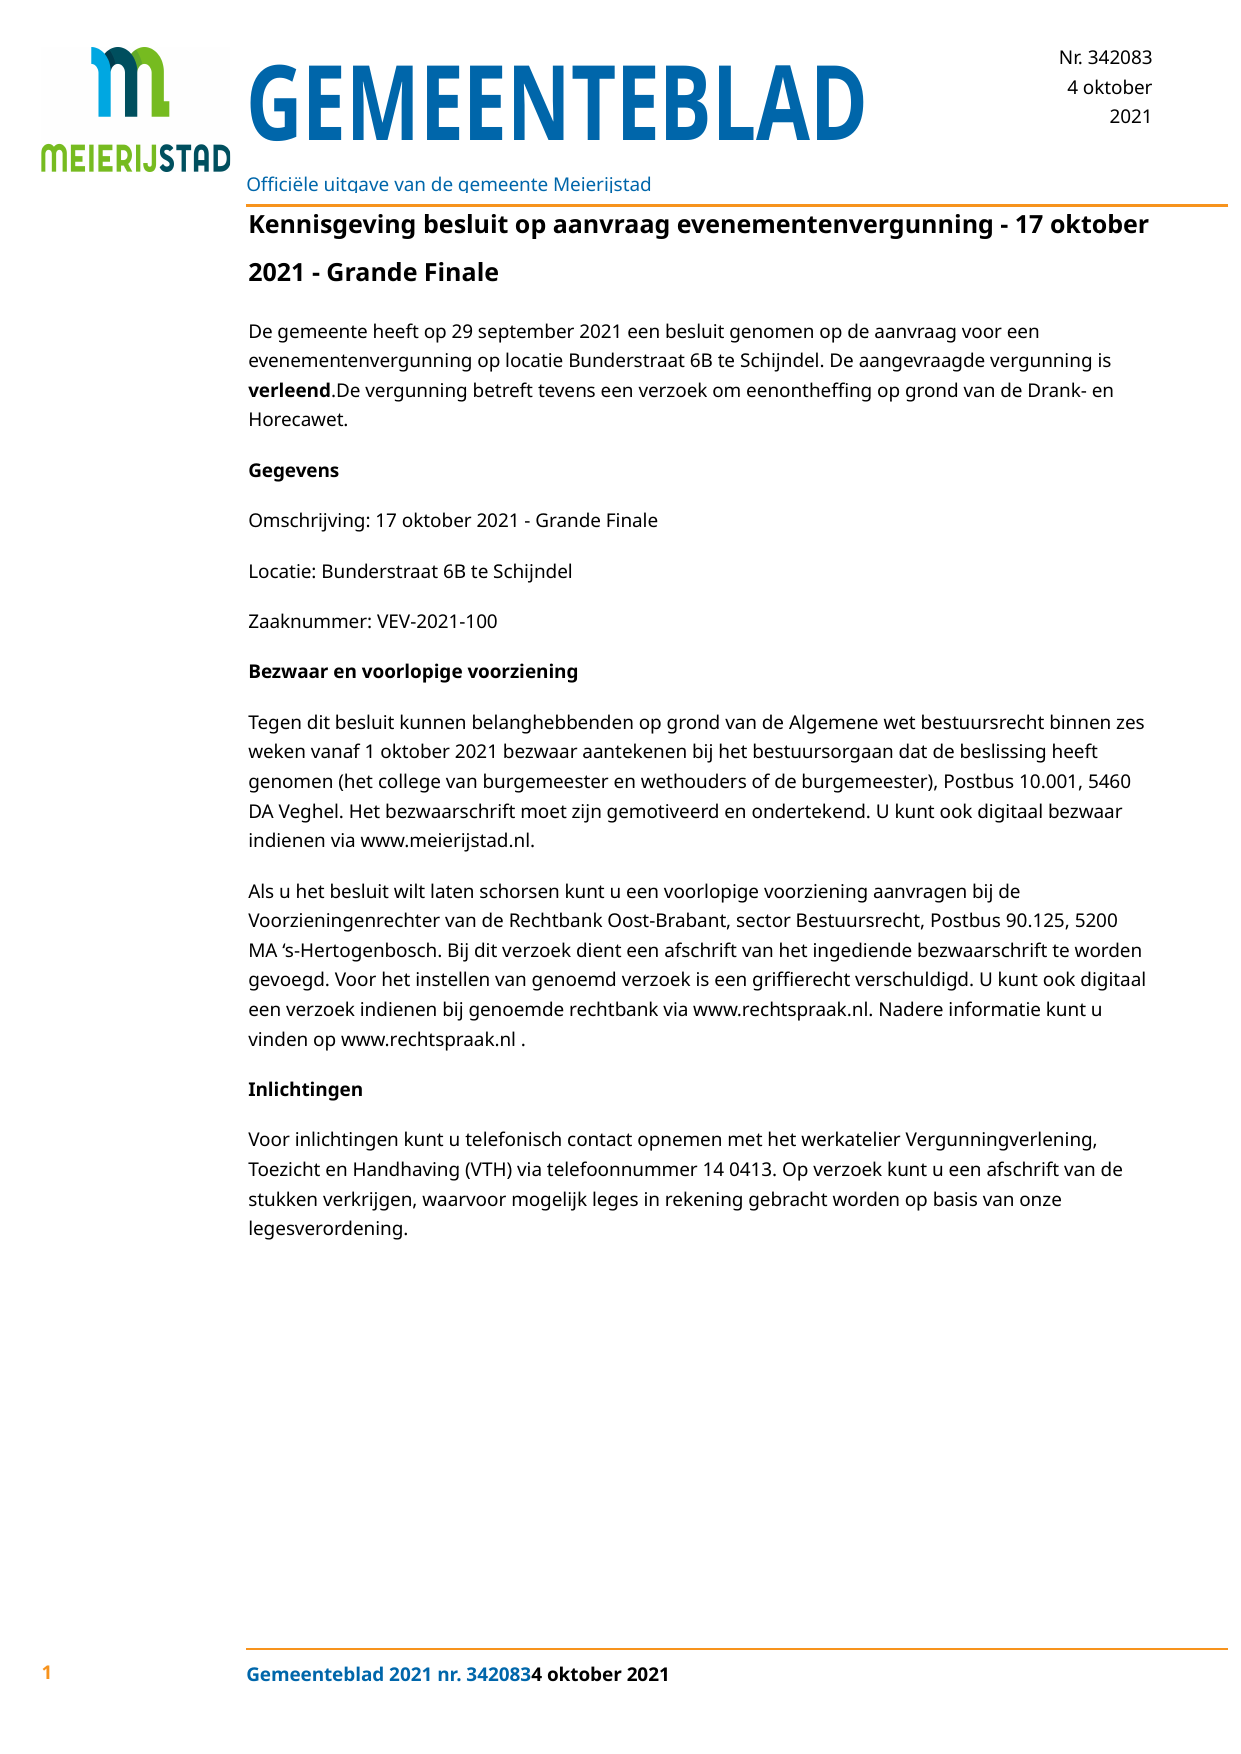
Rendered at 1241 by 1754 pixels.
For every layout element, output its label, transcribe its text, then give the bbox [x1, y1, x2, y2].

text Als u het besluit wilt laten schorsen kunt u een voorlopige voorziening aanvragen bij de Voorzieningenrechter van de Rechtbank Oost-Brabant, sector Bestuursrecht, Postbus 90.125, 5200 MA ‘s-Hertogenbosch. Bij dit verzoek dient een afschrift van het ingediende bezwaarschrift te worden gevoegd. Voor het instellen van genoemd verzoek is een griffierecht verschuldigd. U kunt ook digitaal een verzoek indienen bij genoemde rechtbank via www.rechtspraak.nl. Nadere informatie kunt u vinden op www.rechtspraak.nl . [248, 878, 1152, 1052]
text Voor inlichtingen kunt u telefonisch contact opnemen met het werkatelier Vergunningverlening, Toezicht en Handhaving (VTH) via telefoonnummer 14 0413. Op verzoek kunt u een afschrift van de stukken verkrijgen, waarvoor mogelijk leges in rekening gebracht worden op basis van onze legesverordening. [248, 1127, 1152, 1241]
picture [41, 47, 231, 172]
text Kennisgeving besluit op aanvraag evenementenvergunning - 17 oktober 2021 - Grande Finale [248, 207, 1152, 288]
text Zaaknummer: VEV-2021-100 [248, 608, 1152, 634]
text Gegevens [248, 457, 1152, 483]
text Omschrijving: 17 oktober 2021 - Grande Finale [248, 507, 1152, 533]
text Tegen dit besluit kunnen belanghebbenden op grond van de Algemene wet bestuursrecht binnen zes weken vanaf 1 oktober 2021 bezwaar aantekenen bij het bestuursorgaan dat de beslissing heeft genomen (het college van burgemeester en wethouders of de burgemeester), Postbus 10.001, 5460 DA Veghel. Het bezwaarschrift moet zijn gemotiveerd en ondertekend. U kunt ook digitaal bezwaar indienen via www.meierijstad.nl. [248, 709, 1152, 853]
text Locatie: Bunderstraat 6B te Schijndel [248, 558, 1152, 584]
text De gemeente heeft op 29 september 2021 een besluit genomen op de aanvraag voor een evenementenvergunning op locatie Bunderstraat 6B te Schijndel. De aangevraagde vergunning is verleend.De vergunning betreft tevens een verzoek om eenontheffing op grond van de Drank- en Horecawet. [248, 318, 1152, 432]
text Inlichtingen [248, 1076, 1152, 1102]
text Bezwaar en voorlopige voorziening [248, 659, 1152, 684]
